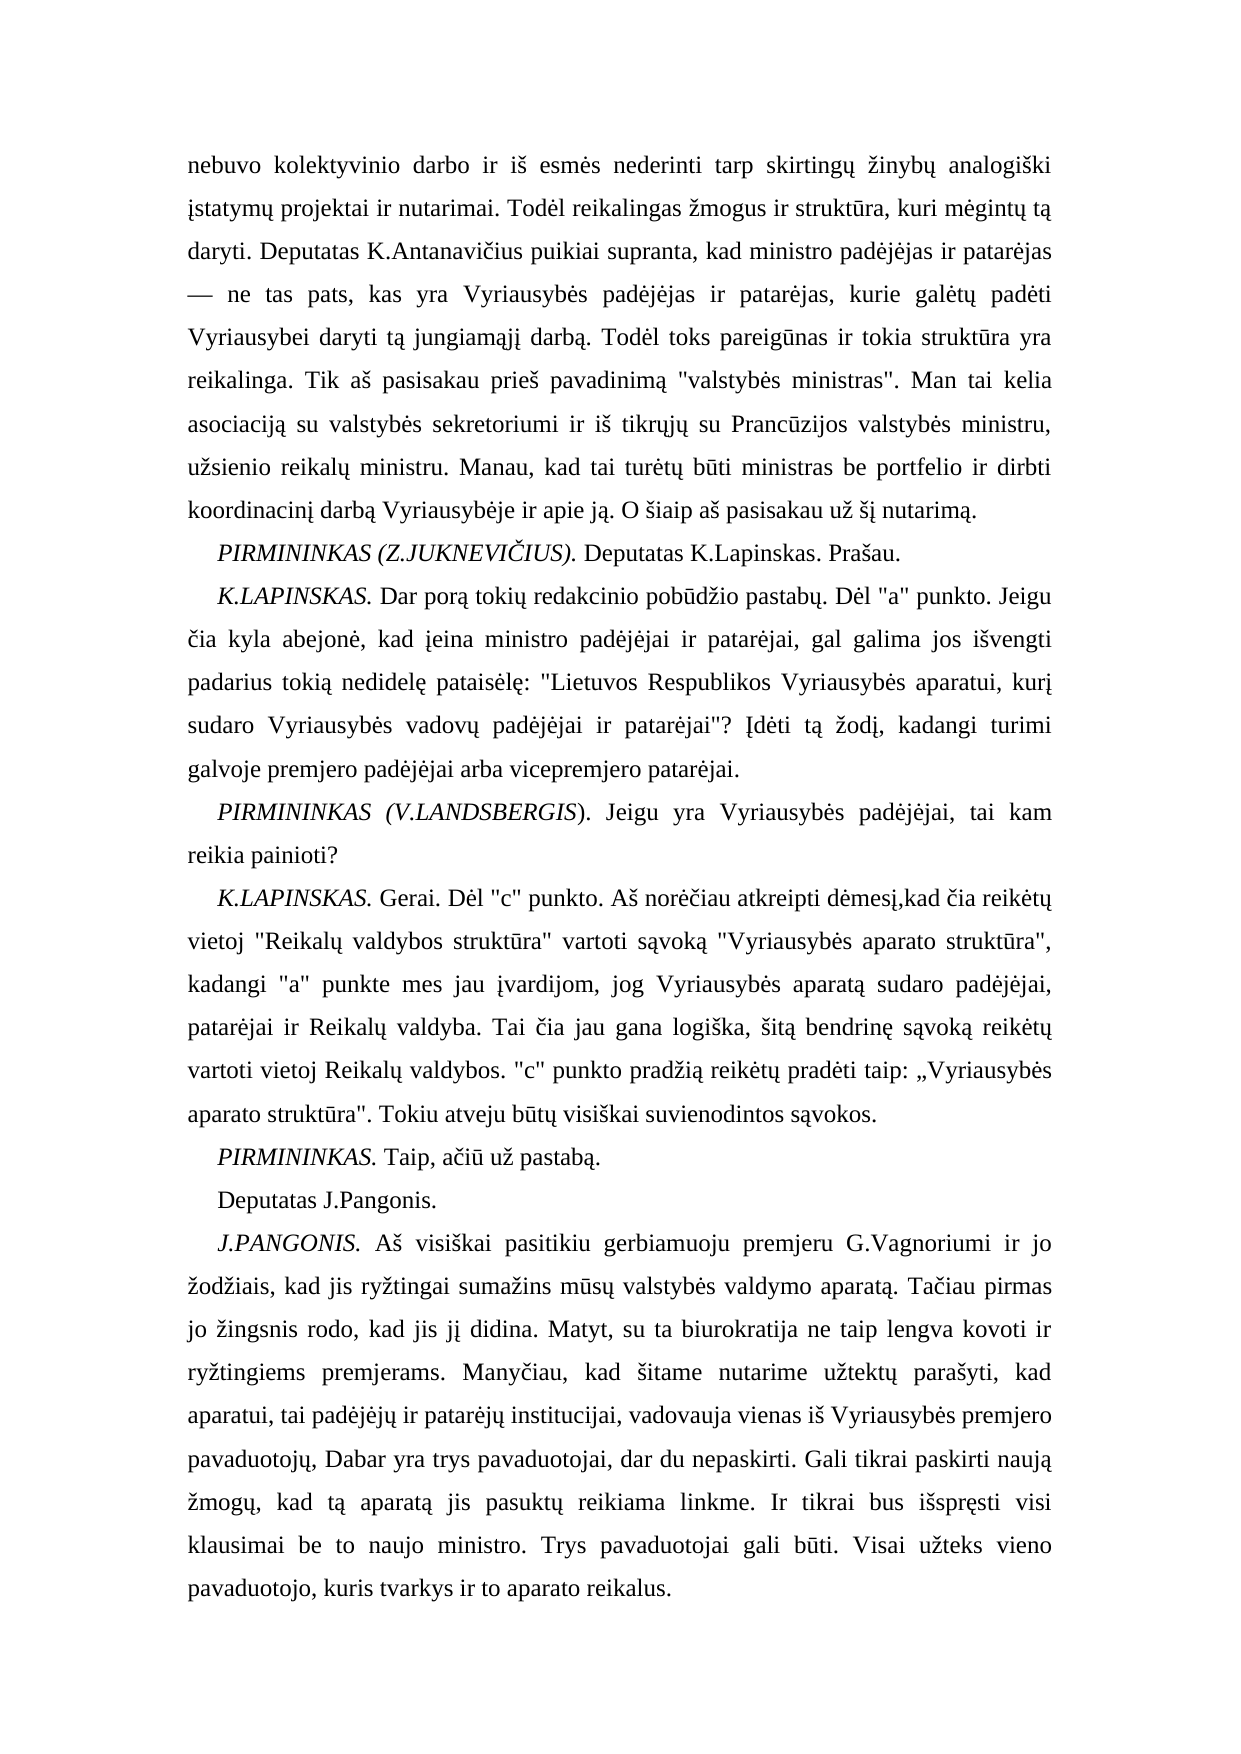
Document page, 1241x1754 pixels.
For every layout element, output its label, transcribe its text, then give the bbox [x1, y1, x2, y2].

text K.LAPINSKAS. Dar porą tokių redakcinio pobūdžio pastabų. Dėl "a" punkto. Jeigu čia kyla abejonė, kad įeina ministro padėjėjai ir patarėjai, gal galima jos išvengti padarius tokią nedidelę pataisėlę: "Lietuvos Respublikos Vyriausybės aparatui, kurį sudaro Vyriausybės vadovų padėjėjai ir patarėjai"? Įdėti tą žodį, kadangi turimi galvoje premjero padėjėjai arba vicepremjero patarėjai. [187, 581, 1053, 782]
text K.LAPINSKAS. Gerai. Dėl "c" punkto. Aš norėčiau atkreipti dėmesį,kad čia reikėtų vietoj "Reikalų valdybos struktūra" vartoti sąvoką "Vyriausybės aparato struktūra", kadangi "a" punkte mes jau įvardijom, jog Vyriausybės aparatą sudaro padėjėjai, patarėjai ir Reikalų valdyba. Tai čia jau gana logiška, šitą bendrinę sąvoką reikėtų vartoti vietoj Reikalų valdybos. "c" punkto pradžią reikėtų pradėti taip: „Vyriausybės aparato struktūra". Tokiu atveju būtų visiškai suvienodintos sąvokos. [187, 883, 1053, 1127]
text nebuvo kolektyvinio darbo ir iš esmės nederinti tarp skirtingų žinybų analogiški įstatymų projektai ir nutarimai. Todėl reikalingas žmogus ir struktūra, kuri mėgintų tą daryti. Deputatas K.Antanavičius puikiai supranta, kad ministro padėjėjas ir patarėjas — ne tas pats, kas yra Vyriausybės padėjėjas ir patarėjas, kurie galėtų padėti Vyriausybei daryti tą jungiamąjį darbą. Todėl toks pareigūnas ir tokia struktūra уrа reikalinga. Tik aš pasisakau prieš pavadinimą "valstybės ministras". Man tai kelia asociaciją su valstybės sekretoriumi ir iš tikrųjų su Prancūzijos valstybės ministru, užsienio reikalų ministru. Manau, kad tai turėtų būti ministras be portfelio ir dirbti koordinacinį darbą Vyriausybėje ir apie ją. O šiaip aš pasisakau už šį nutarimą. [187, 150, 1053, 524]
text PIRMININKAS. Taip, ačiū už pastabą. [187, 1142, 1053, 1171]
text PIRMININKAS (Z.JUKNEVIČIUS). Deputatas K.Lapinskas. Prašau. [187, 538, 1053, 567]
text Deputatas J.Pangonis. [187, 1185, 1053, 1214]
text PIRMININKAS (V.LANDSBERGIS). Jeigu yra Vyriausybės padėjėjai, tai kam reikia painioti? [187, 797, 1053, 869]
text J.PANGONIS. Aš visiškai pasitikiu gerbiamuoju premjeru G.Vagnoriumi ir jo žodžiais, kad jis ryžtingai sumažins mūsų valstybės valdymo aparatą. Tačiau pirmas jo žingsnis rodo, kad jis jį didina. Matyt, su ta biurokratija ne taip lengva kovoti ir ryžtingiems premjerams. Manyčiau, kad šitame nutarime užtektų parašyti, kad aparatui, tai padėjėjų ir patarėjų institucijai, vadovauja vienas iš Vyriausybės premjero pavaduotojų, Dabar yra trys pavaduotojai, dar du nepaskirti. Gali tikrai paskirti naują žmogų, kad tą aparatą jis pasuktų reikiama linkme. Ir tikrai bus išspręsti visi klausimai be to naujo ministro. Trys pavaduotojai gali būti. Visai užteks vieno pavaduotojo, kuris tvarkys ir to aparato reikalus. [187, 1228, 1053, 1602]
